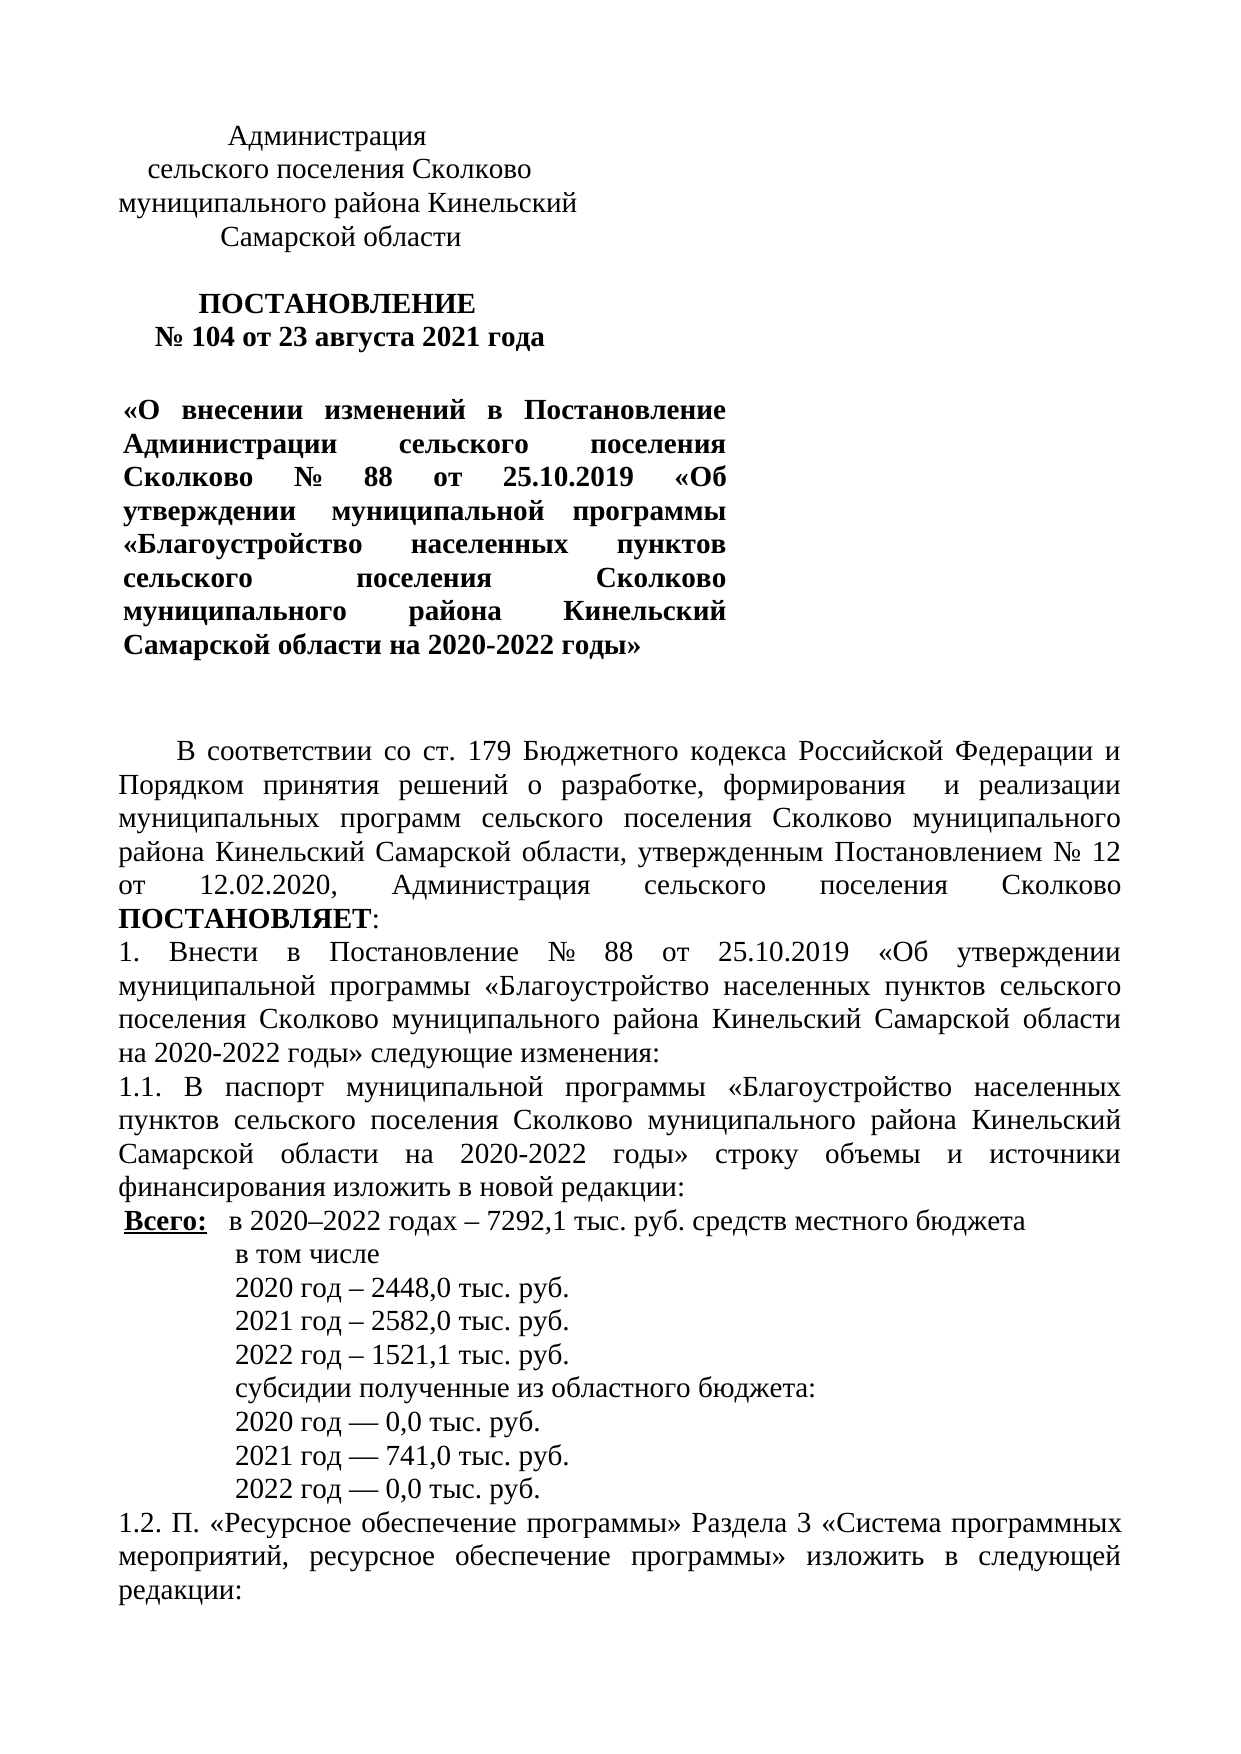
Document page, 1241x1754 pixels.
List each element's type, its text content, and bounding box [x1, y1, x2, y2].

text муниципального района Кинельский [118, 185, 1122, 219]
text 2020 год – 2448,0 тыс. руб. [118, 1270, 1122, 1303]
text 2022 год — 0,0 тыс. руб. [118, 1471, 1122, 1505]
text В соответствии со ст. 179 Бюджетного кодекса Российской Федерации и Порядком принятия решений о разработке, формирования и реализации муниципальных программ сельского поселения Сколково муниципального района Кинельский Самарской области, утвержденным Постановлением № 12 от 12.02.2020, Администрация сельского поселения Сколково ПОСТАНОВЛЯЕТ: [118, 733, 1122, 934]
text в том числе [118, 1236, 1122, 1270]
text Администрация [118, 118, 1122, 152]
text 2020 год — 0,0 тыс. руб. [118, 1404, 1122, 1438]
text 2021 год — 741,0 тыс. руб. [118, 1438, 1122, 1471]
text 2022 год – 1521,1 тыс. руб. [118, 1337, 1122, 1371]
text № 104 от 23 августа 2021 года [118, 319, 1122, 353]
text сельского поселения Сколково [118, 152, 1122, 185]
text ПОСТАНОВЛЕНИЕ [118, 286, 1122, 319]
text 1. Внести в Постановление № 88 от 25.10.2019 «Об утверждении муниципальной программы «Благоустройство населенных пунктов сельского поселения Сколково муниципального района Кинельский Самарской области на 2020-2022 годы» следующие изменения: [118, 934, 1122, 1069]
text 2021 год – 2582,0 тыс. руб. [118, 1303, 1122, 1337]
text Всего: в 2020–2022 годах – 7292,1 тыс. руб. средств местного бюджета [118, 1203, 1122, 1236]
text субсидии полученные из областного бюджета: [118, 1371, 1122, 1404]
text 1.1. В паспорт муниципальной программы «Благоустройство населенных пунктов сельского поселения Сколково муниципального района Кинельский Самарской области на 2020-2022 годы» строку объемы и источники финансирования изложить в новой редакции: [118, 1069, 1122, 1203]
table_header «О внесении изменений в Постановление Администрации сельского поселения Сколково № 88 от 25.10.2019 «Об утверждении муниципальной программы «Благоустройство населенных пунктов сельского поселения Сколково муниципального района Кинельский Самарской области на 2020-2022 годы» [117, 386, 732, 666]
text 1.2. П. «Ресурсное обеспечение программы» Раздела 3 «Система программных мероприятий, ресурсное обеспечение программы» изложить в следующей редакции: [118, 1505, 1122, 1605]
text Самарской области [118, 219, 1122, 252]
